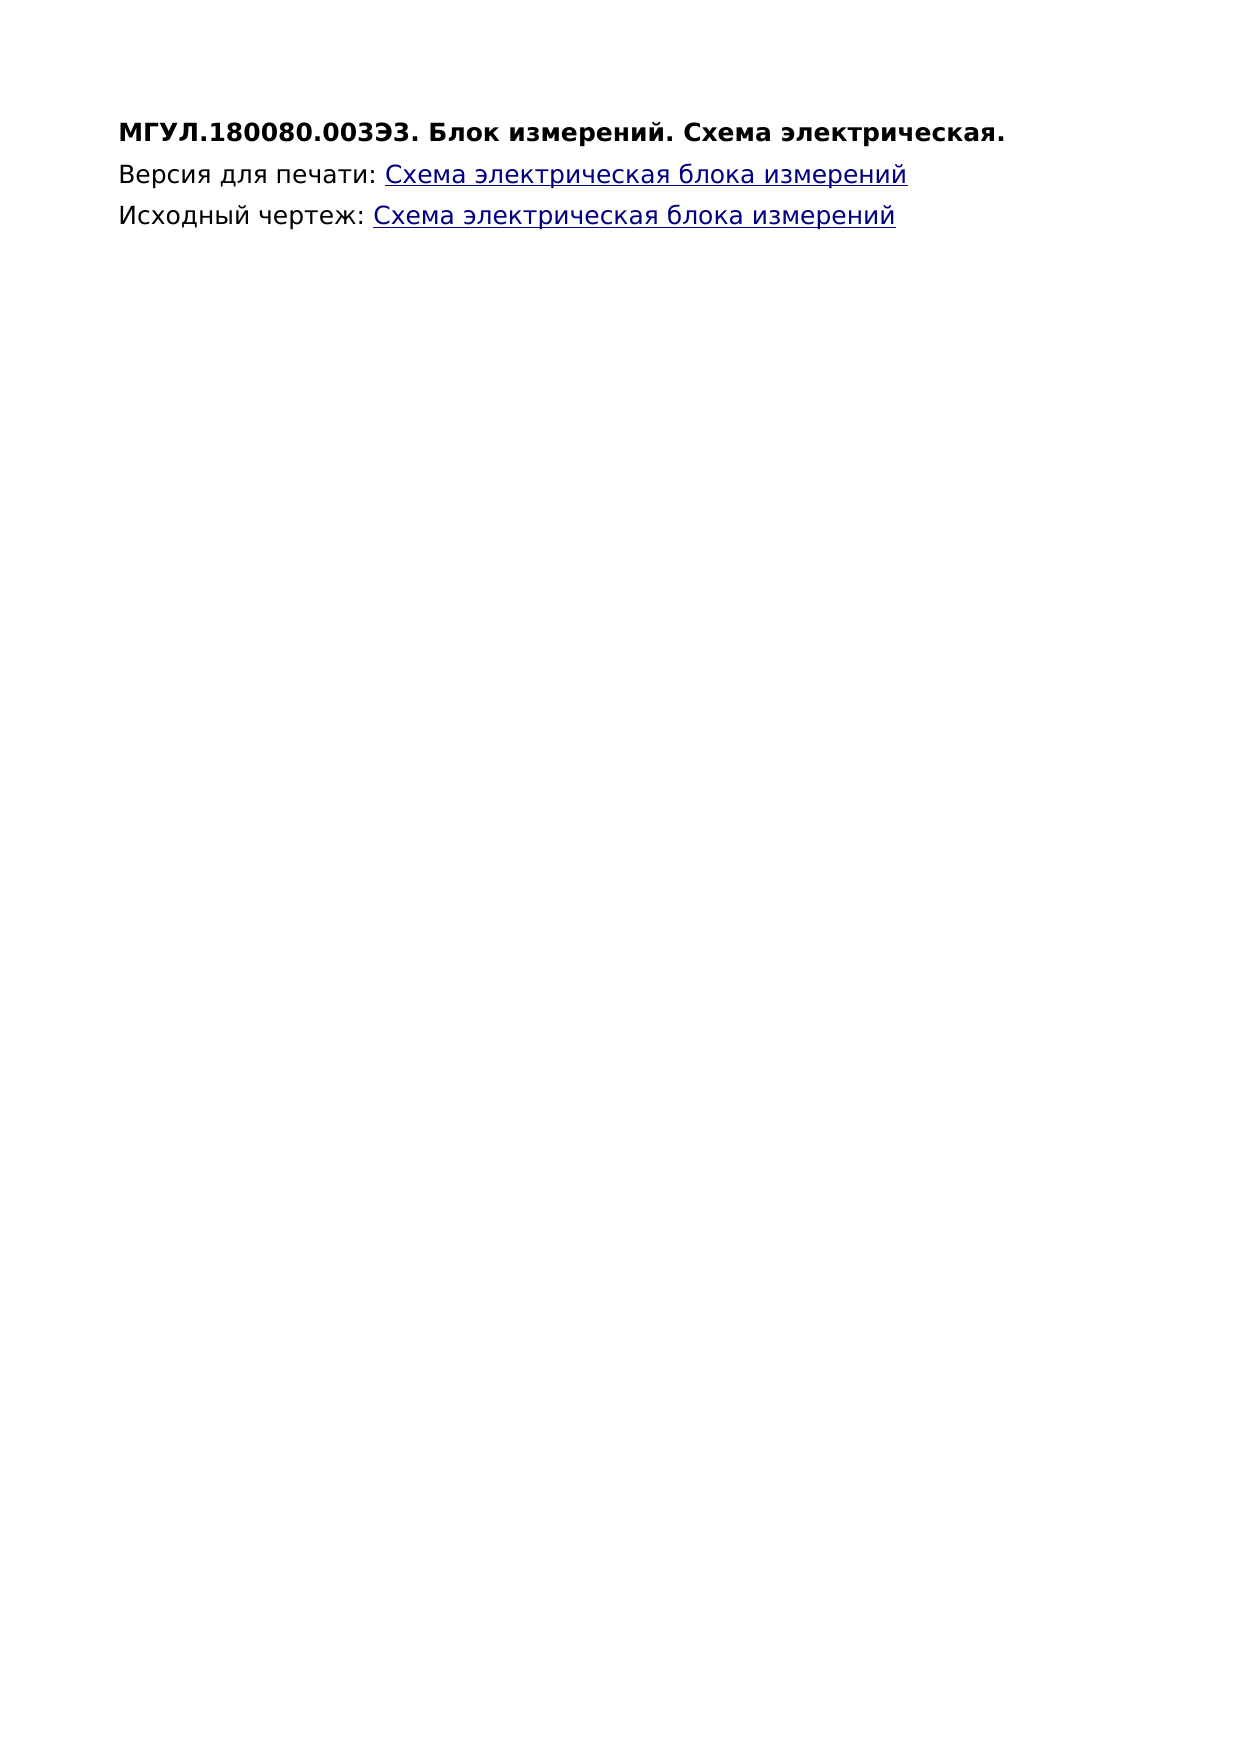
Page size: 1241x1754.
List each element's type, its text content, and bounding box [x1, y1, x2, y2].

text МГУЛ.180080.003Э3. Блок измерений. Схема электрическая. [118, 118, 1122, 147]
text Исходный чертеж: Схема электрическая блока измерений [118, 201, 1122, 231]
text Версия для печати: Схема электрическая блока измерений [118, 160, 1122, 189]
